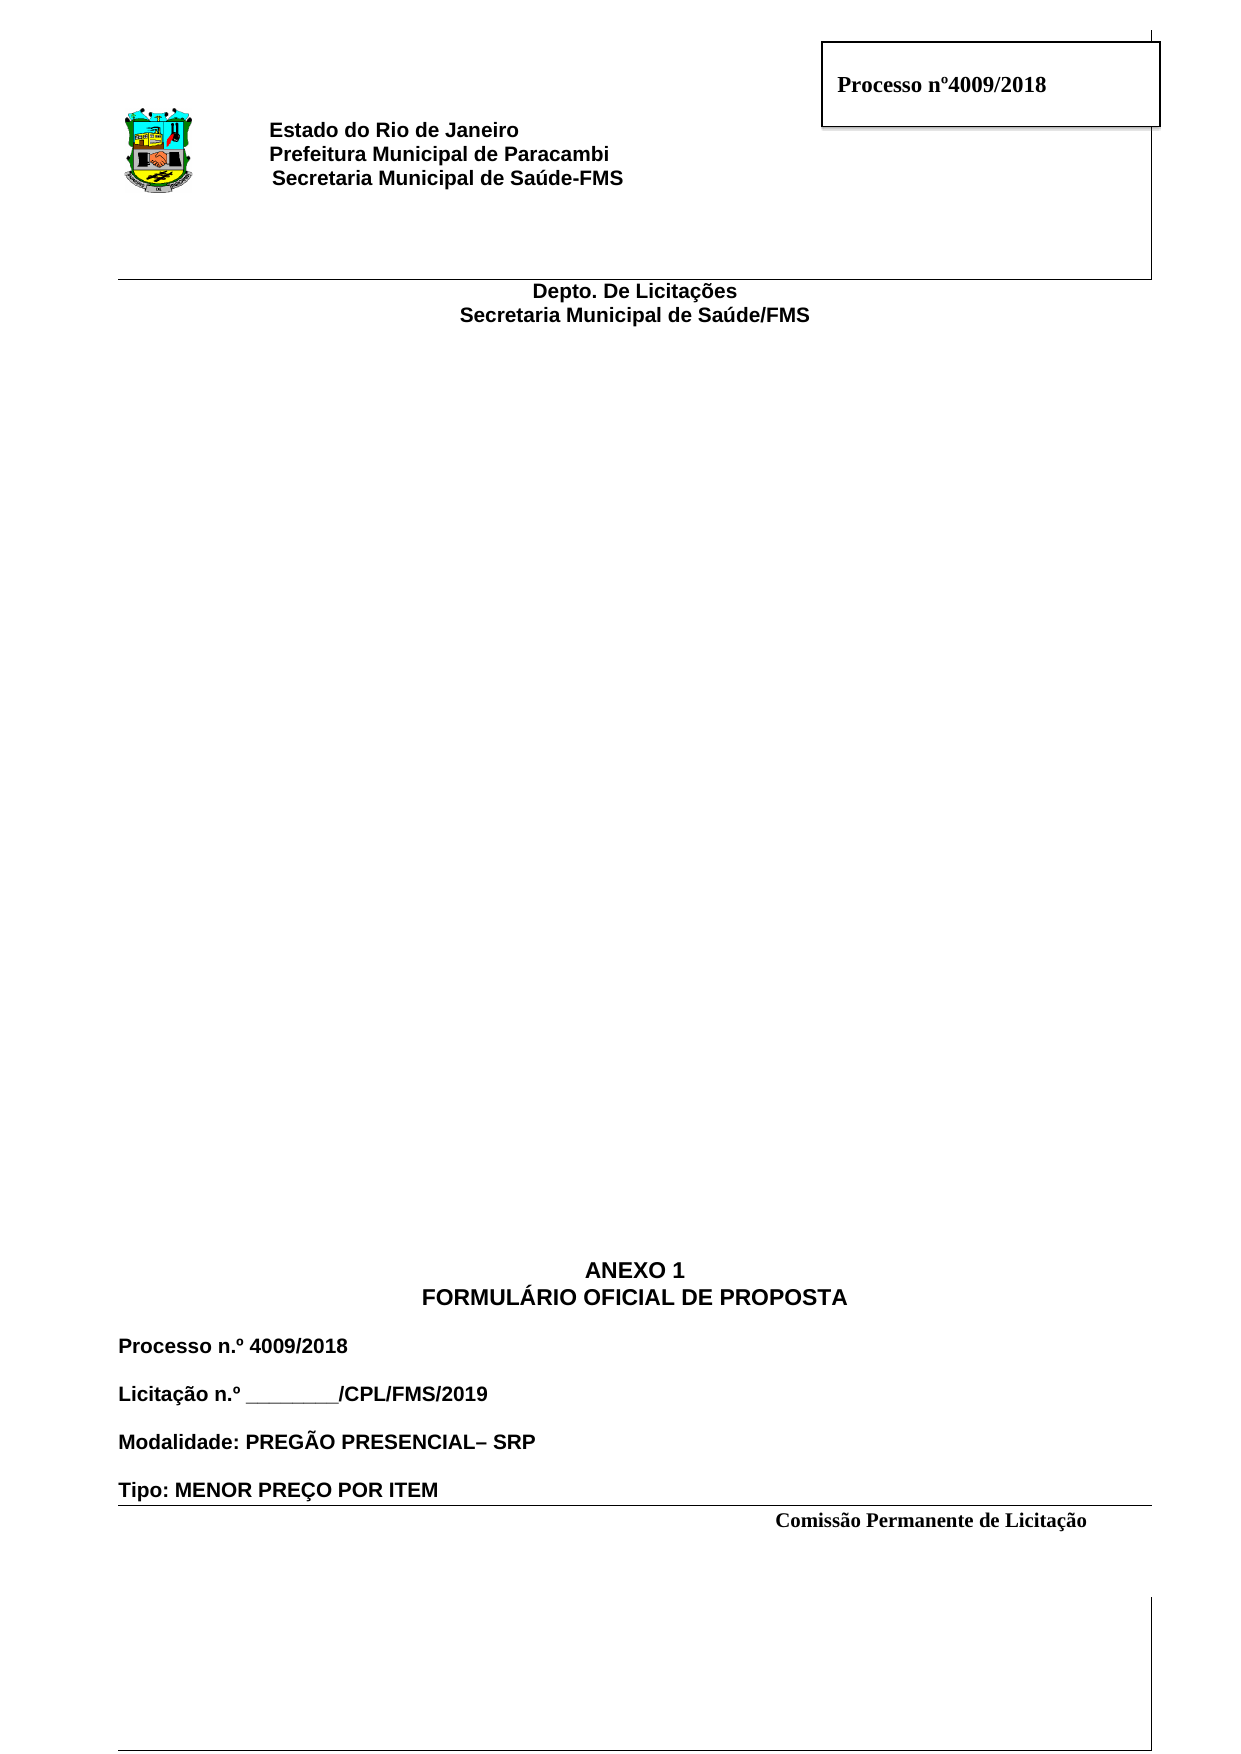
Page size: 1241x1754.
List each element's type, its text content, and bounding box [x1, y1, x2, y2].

text ANEXO 1 [118, 1257, 1152, 1283]
text Modalidade: PREGÃO PRESENCIAL– SRP [118, 1429, 1152, 1453]
text FORMULÁRIO OFICIAL DE PROPOSTA [118, 1283, 1152, 1310]
text Licitação n.º ________/CPL/FMS/2019 [118, 1382, 1152, 1406]
text Depto. De Licitações [118, 279, 1152, 303]
text Secretaria Municipal de Saúde/FMS [118, 303, 1152, 327]
text Tipo: MENOR PREÇO POR ITEM [118, 1477, 1152, 1501]
text Processo n.º 4009/2018 [118, 1334, 1152, 1358]
